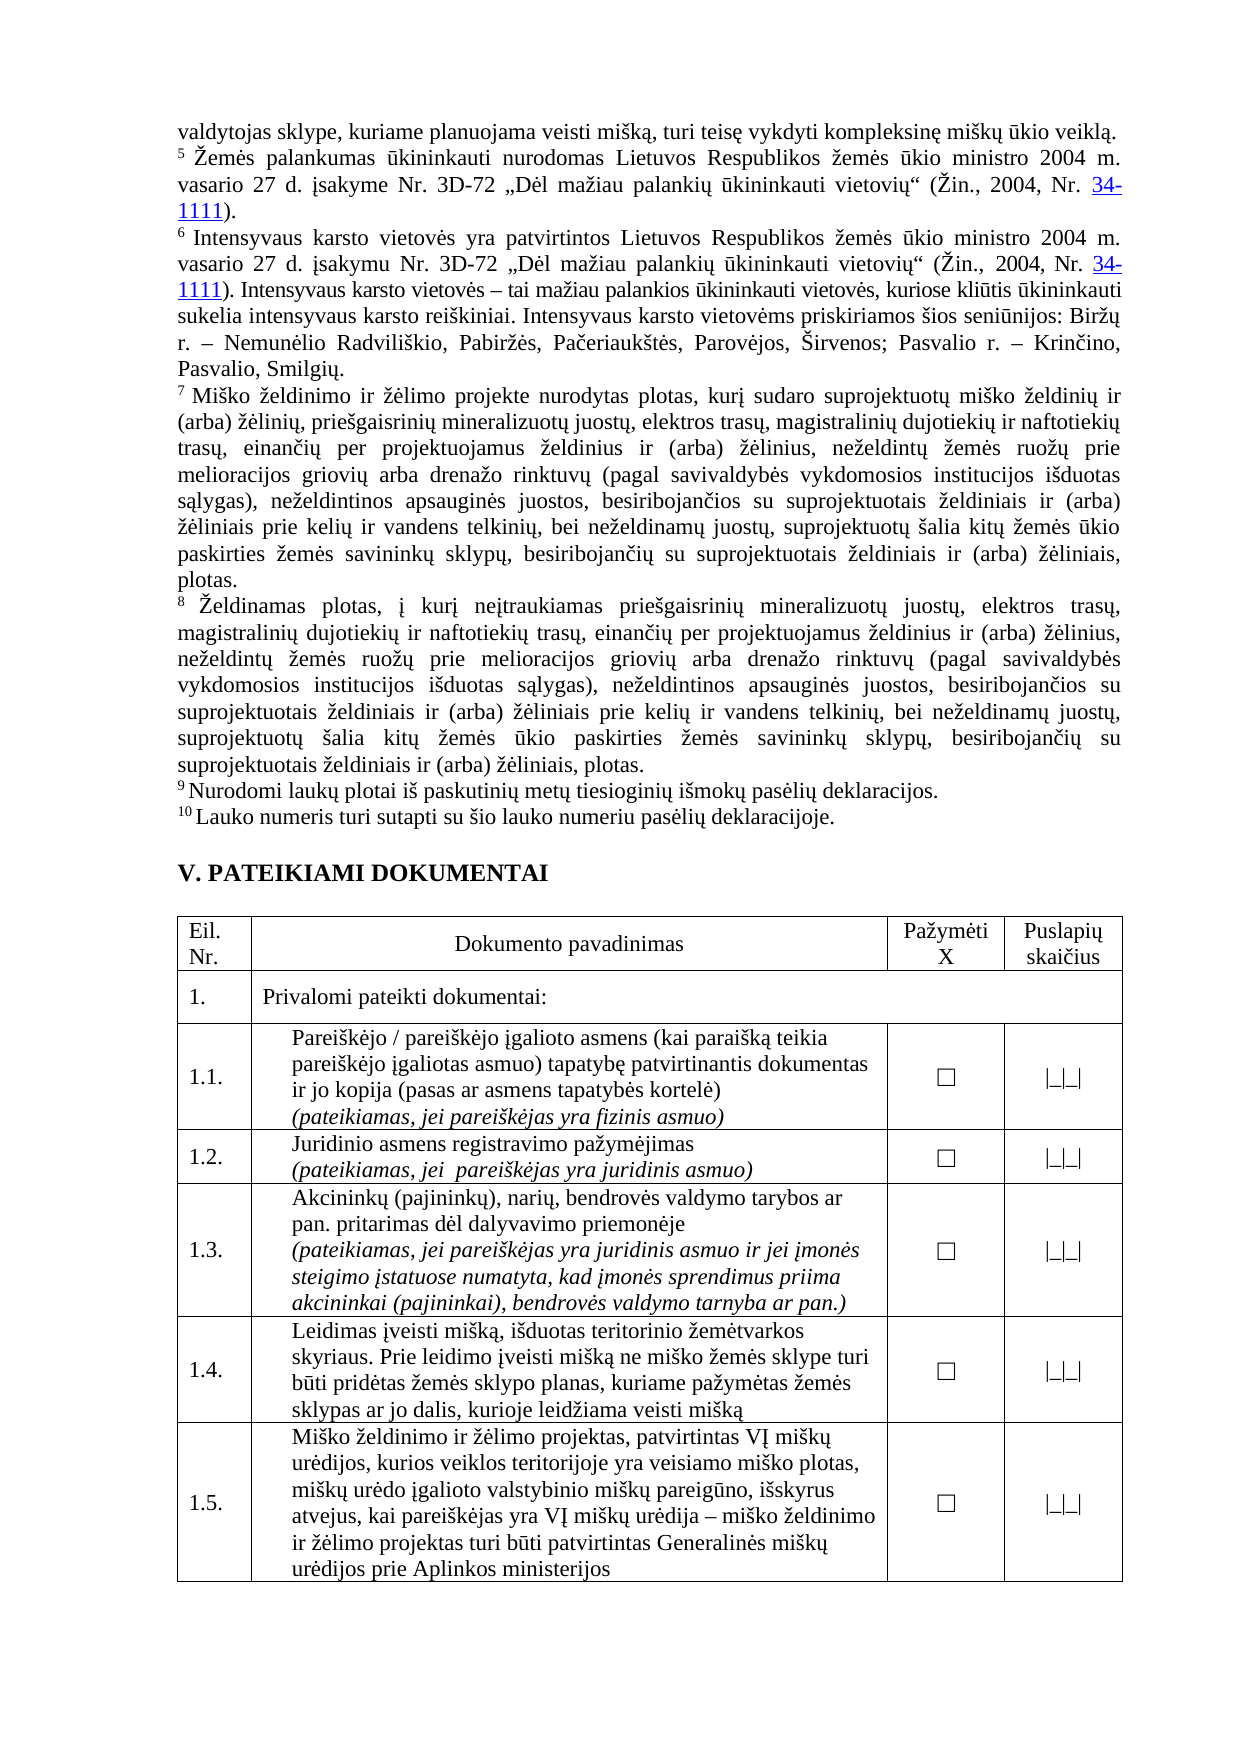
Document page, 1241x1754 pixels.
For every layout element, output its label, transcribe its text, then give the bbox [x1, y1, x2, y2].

text 7 Miško želdinimo ir žėlimo projekte nurodytas plotas, kurį sudaro suprojektuotų miško želdinių ir (arba) žėlinių, priešgaisrinių mineralizuotų juostų, elektros trasų, magistralinių dujotiekių ir naftotiekių trasų, einančių per projektuojamus želdinius ir (arba) žėlinius, neželdintų žemės ruožų prie melioracijos griovių arba drenažo rinktuvų (pagal savivaldybės vykdomosios institucijos išduotas sąlygas), neželdintinos apsauginės juostos, besiribojančios su suprojektuotais želdiniais ir (arba) žėliniais prie kelių ir vandens telkinių, bei neželdinamų juostų, suprojektuotų šalia kitų žemės ūkio paskirties žemės savininkų sklypų, besiribojančių su suprojektuotais želdiniais ir (arba) žėliniais, plotas. [177, 382, 1122, 592]
table_header Dokumento pavadinimas [252, 917, 887, 970]
text 10 Lauko numeris turi sutapti su šio lauko numeriu pasėlių deklaracijoje. [177, 803, 1122, 830]
table_cell □ [888, 1024, 1004, 1129]
table_header Eil. Nr. [178, 917, 251, 970]
text valdytojas sklype, kuriame planuojama veisti mišką, turi teisę vykdyti kompleksinę miškų ūkio veiklą. [177, 118, 1122, 144]
table_cell □ [888, 1317, 1004, 1422]
table_cell |_|_| [1005, 1184, 1122, 1316]
text 6 Intensyvaus karsto vietovės yra patvirtintos Lietuvos Respublikos žemės ūkio ministro 2004 m. vasario 27 d. įsakymu Nr. 3D-72 „Dėl mažiau palankių ūkininkauti vietovių“ (Žin., 2004, Nr. 34-1111). Intensyvaus karsto vietovės – tai mažiau palankios ūkininkauti vietovės, kuriose kliūtis ūkininkauti sukelia intensyvaus karsto reiškiniai. Intensyvaus karsto vietovėms priskiriamos šios seniūnijos: Biržų r. – Nemunėlio Radviliškio, Pabiržės, Pačeriaukštės, Parovėjos, Širvenos; Pasvalio r. – Krinčino, Pasvalio, Smilgių. [177, 223, 1122, 382]
table_header Pažymėti X [888, 917, 1004, 970]
text 5 Žemės palankumas ūkininkauti nurodomas Lietuvos Respublikos žemės ūkio ministro 2004 m. vasario 27 d. įsakyme Nr. 3D-72 „Dėl mažiau palankių ūkininkauti vietovių“ (Žin., 2004, Nr. 34-1111). [177, 144, 1122, 223]
table_cell 1.2. [178, 1130, 251, 1183]
text 9 Nurodomi laukų plotai iš paskutinių metų tiesioginių išmokų pasėlių deklaracijos. [177, 777, 1122, 803]
table_cell Privalomi pateikti dokumentai: [252, 971, 1122, 1023]
table_cell Pareiškėjo / pareiškėjo įgalioto asmens (kai paraišką teikia pareiškėjo įgaliotas asmuo) tapatybę patvirtinantis dokumentas ir jo kopija (pasas ar asmens tapatybės kortelė) (pateikiamas, jei pareiškėjas yra fizinis asmuo) [252, 1024, 887, 1129]
table_cell 1.4. [178, 1317, 251, 1422]
table_cell □ [888, 1130, 1004, 1183]
text V. PATEIKIAMI DOKUMENTAI [177, 858, 1122, 887]
table_cell 1. [178, 971, 251, 1023]
table_cell |_|_| [1005, 1423, 1122, 1581]
table_header Puslapių skaičius [1005, 917, 1122, 970]
table_cell □ [888, 1184, 1004, 1316]
table_cell |_|_| [1005, 1024, 1122, 1129]
table_cell 1.1. [178, 1024, 251, 1129]
table_cell |_|_| [1005, 1317, 1122, 1422]
table_cell 1.5. [178, 1423, 251, 1581]
table_cell |_|_| [1005, 1130, 1122, 1183]
table_cell Leidimas įveisti mišką, išduotas teritorinio žemėtvarkos skyriaus. Prie leidimo įveisti mišką ne miško žemės sklype turi būti pridėtas žemės sklypo planas, kuriame pažymėtas žemės sklypas ar jo dalis, kurioje leidžiama veisti mišką [252, 1317, 887, 1422]
table_cell Miško želdinimo ir žėlimo projektas, patvirtintas VĮ miškų urėdijos, kurios veiklos teritorijoje yra veisiamo miško plotas, miškų urėdo įgalioto valstybinio miškų pareigūno, išskyrus atvejus, kai pareiškėjas yra VĮ miškų urėdija – miško želdinimo ir žėlimo projektas turi būti patvirtintas Generalinės miškų urėdijos prie Aplinkos ministerijos [252, 1423, 887, 1581]
table_cell □ [888, 1423, 1004, 1581]
text 8 Želdinamas plotas, į kurį neįtraukiamas priešgaisrinių mineralizuotų juostų, elektros trasų, magistralinių dujotiekių ir naftotiekių trasų, einančių per projektuojamus želdinius ir (arba) žėlinius, neželdintų žemės ruožų prie melioracijos griovių arba drenažo rinktuvų (pagal savivaldybės vykdomosios institucijos išduotas sąlygas), neželdintinos apsauginės juostos, besiribojančios su suprojektuotais želdiniais ir (arba) žėliniais prie kelių ir vandens telkinių, bei neželdinamų juostų, suprojektuotų šalia kitų žemės ūkio paskirties žemės savininkų sklypų, besiribojančių su suprojektuotais želdiniais ir (arba) žėliniais, plotas. [177, 592, 1122, 777]
table_cell Akcininkų (pajininkų), narių, bendrovės valdymo tarybos ar pan. pritarimas dėl dalyvavimo priemonėje (pateikiamas, jei pareiškėjas yra juridinis asmuo ir jei įmonės steigimo įstatuose numatyta, kad įmonės sprendimus priima akcininkai (pajininkai), bendrovės valdymo tarnyba ar pan.) [252, 1184, 887, 1316]
table_cell 1.3. [178, 1184, 251, 1316]
table_cell Juridinio asmens registravimo pažymėjimas (pateikiamas, jei pareiškėjas yra juridinis asmuo) [252, 1130, 887, 1183]
